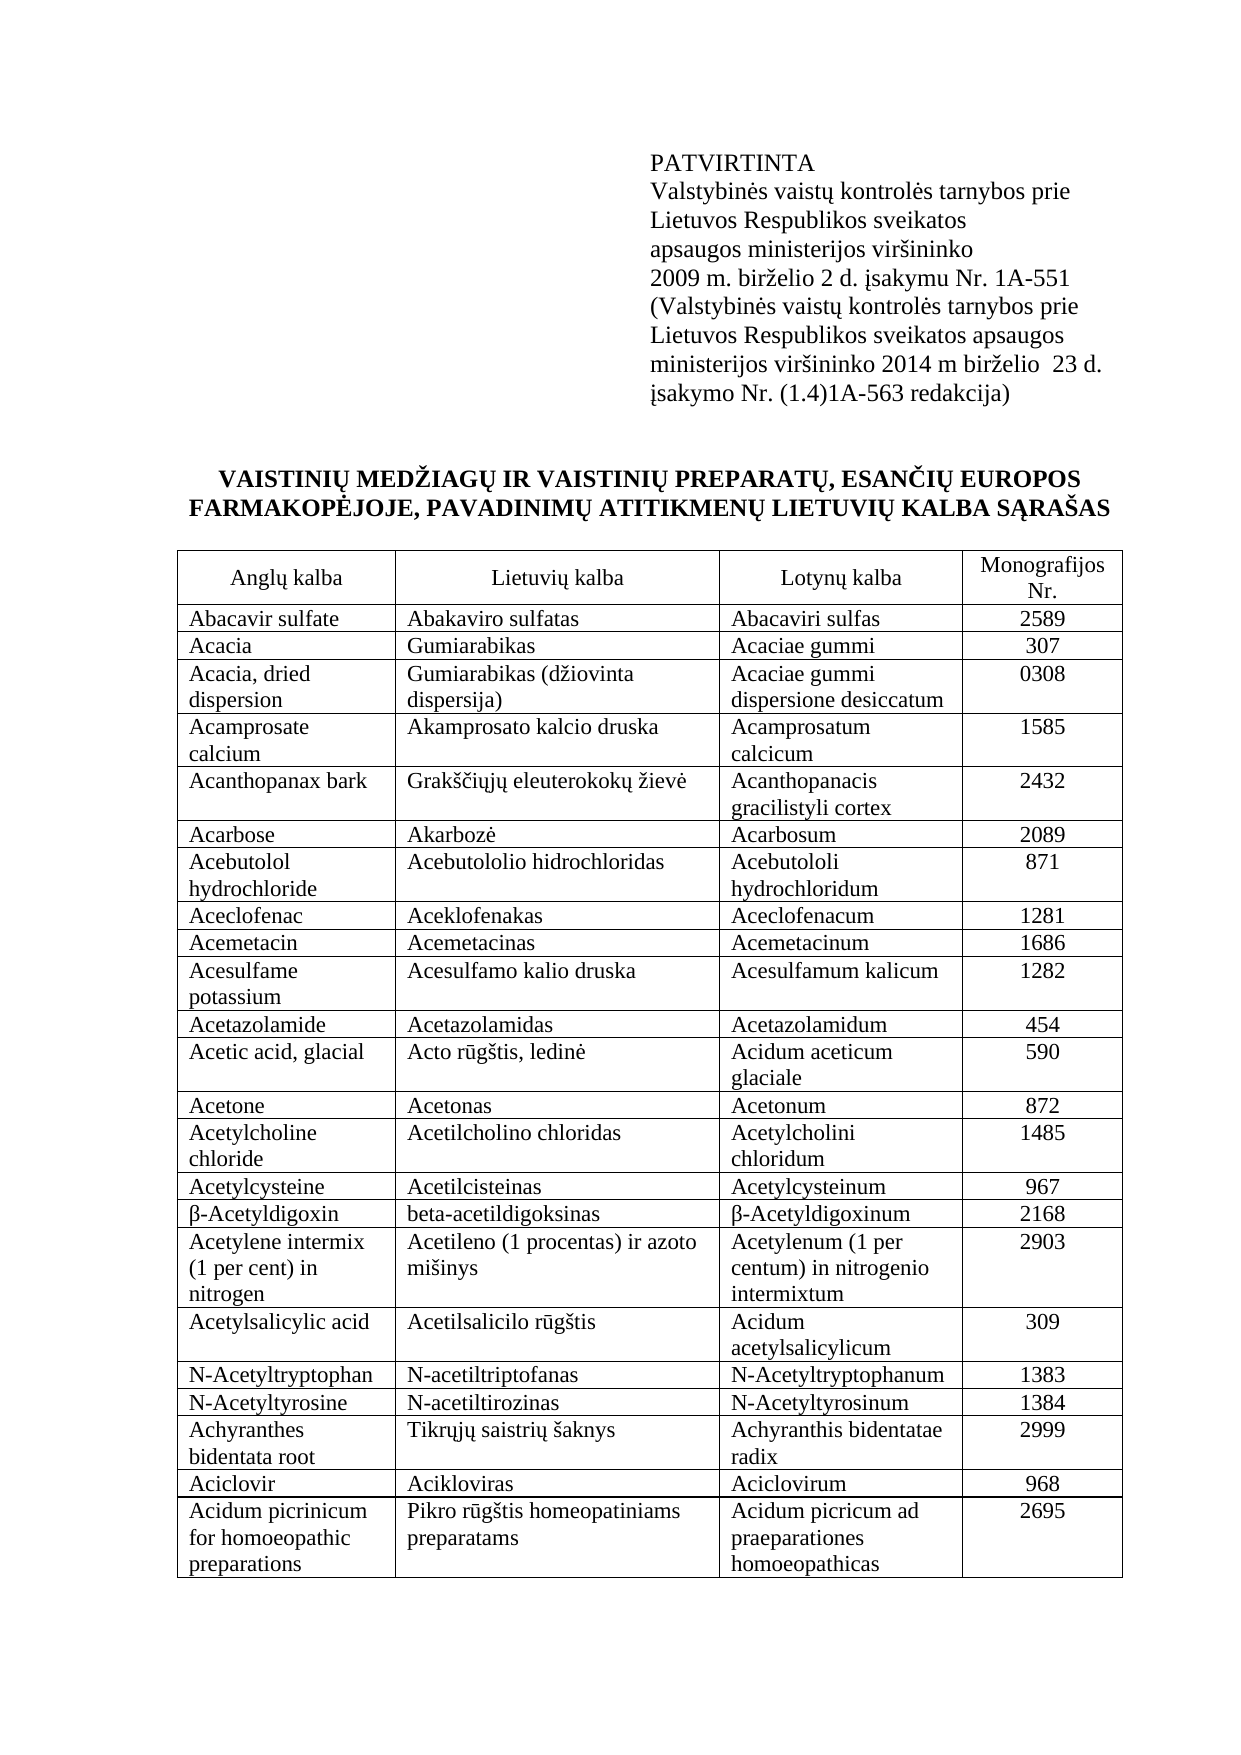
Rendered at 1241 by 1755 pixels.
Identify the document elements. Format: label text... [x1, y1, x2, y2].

table_cell Acetilsalicilo rūgštis [396, 1308, 719, 1361]
text įsakymo Nr. (1.4)1A-563 redakcija) [177, 378, 1122, 406]
text (Valstybinės vaistų kontrolės tarnybos prie [177, 291, 1122, 320]
table_cell Acto rūgštis, ledinė [396, 1038, 719, 1091]
table_cell 2695 [963, 1498, 1122, 1577]
table_cell 307 [963, 632, 1122, 659]
table_cell β-Acetyldigoxinum [720, 1200, 962, 1227]
table_cell 1485 [963, 1119, 1122, 1172]
table_cell Aceklofenakas [396, 902, 719, 928]
table_cell 1384 [963, 1389, 1122, 1415]
table_cell 1281 [963, 902, 1122, 928]
table_cell Gumiarabikas [396, 632, 719, 659]
table_cell Acebutololio hidrochloridas [396, 848, 719, 901]
table_cell Acetilcholino chloridas [396, 1119, 719, 1172]
table_cell Abakaviro sulfatas [396, 605, 719, 631]
table_cell N-Acetyltryptophanum [720, 1362, 962, 1388]
table_cell Acetazolamide [178, 1011, 395, 1037]
table_cell N-Acetyltyrosine [178, 1389, 395, 1415]
table_cell 309 [963, 1308, 1122, 1361]
table_cell Aceclofenac [178, 902, 395, 928]
table_cell Acetylene intermix (1 per cent) in nitrogen [178, 1228, 395, 1307]
table_cell Tikrųjų saistrių šaknys [396, 1416, 719, 1469]
text Lietuvos Respublikos sveikatos [177, 205, 1122, 234]
text Valstybinės vaistų kontrolės tarnybos prie [177, 176, 1122, 205]
table_cell Abacaviri sulfas [720, 605, 962, 631]
table_cell 1383 [963, 1362, 1122, 1388]
table_cell Acetileno (1 procentas) ir azoto mišinys [396, 1228, 719, 1307]
table_cell Acacia, dried dispersion [178, 660, 395, 712]
text 2009 m. birželio 2 d. įsakymu Nr. 1A-551 [177, 263, 1122, 291]
table_cell Acemetacinas [396, 930, 719, 956]
table_cell Acanthopanacis gracilistyli cortex [720, 767, 962, 820]
table_cell N-acetiltriptofanas [396, 1362, 719, 1388]
table_cell 2903 [963, 1228, 1122, 1307]
table_cell Acetylenum (1 per centum) in nitrogenio intermixtum [720, 1228, 962, 1307]
table_cell N-Acetyltryptophan [178, 1362, 395, 1388]
table_cell Acetilcisteinas [396, 1173, 719, 1199]
table_cell Acidum picricum ad praeparationes homoeopathicas [720, 1498, 962, 1577]
table_header Lietuvių kalba [396, 551, 719, 604]
table_cell Acetylcholini chloridum [720, 1119, 962, 1172]
table_cell Acetonas [396, 1092, 719, 1118]
table_cell Acaciae gummi dispersione desiccatum [720, 660, 962, 712]
table_cell Acikloviras [396, 1470, 719, 1496]
table_cell 454 [963, 1011, 1122, 1037]
table_cell Acebutolol hydrochloride [178, 848, 395, 901]
table_cell Aciclovir [178, 1470, 395, 1496]
table_cell Acidum acetylsalicylicum [720, 1308, 962, 1361]
table_cell 2589 [963, 605, 1122, 631]
table_cell Acamprosatum calcicum [720, 714, 962, 766]
table_cell Acaciae gummi [720, 632, 962, 659]
table_cell Acesulfamo kalio druska [396, 957, 719, 1009]
text Lietuvos Respublikos sveikatos apsaugos [177, 320, 1122, 349]
table_header Anglų kalba [178, 551, 395, 604]
table_cell 2432 [963, 767, 1122, 820]
table_cell Abacavir sulfate [178, 605, 395, 631]
table_cell Acetazolamidas [396, 1011, 719, 1037]
table_cell 590 [963, 1038, 1122, 1091]
table_cell Acetone [178, 1092, 395, 1118]
table_cell 967 [963, 1173, 1122, 1199]
table_cell 1585 [963, 714, 1122, 766]
table_cell Achyranthis bidentatae radix [720, 1416, 962, 1469]
table_cell Akamprosato kalcio druska [396, 714, 719, 766]
table_cell 2168 [963, 1200, 1122, 1227]
table_cell Acacia [178, 632, 395, 659]
table_cell Gumiarabikas (džiovinta dispersija) [396, 660, 719, 712]
table_cell Acarbosum [720, 821, 962, 847]
table_cell Acetylcysteinum [720, 1173, 962, 1199]
table_cell Acidum aceticum glaciale [720, 1038, 962, 1091]
table_cell Acidum picrinicum for homoeopathic preparations [178, 1498, 395, 1577]
table_cell Aciclovirum [720, 1470, 962, 1496]
table_cell Acetylcholine chloride [178, 1119, 395, 1172]
table_cell 871 [963, 848, 1122, 901]
table_cell Acesulfamum kalicum [720, 957, 962, 1009]
table_header Monografijos Nr. [963, 551, 1122, 604]
table_cell 0308 [963, 660, 1122, 712]
table_cell Acemetacinum [720, 930, 962, 956]
text PATVIRTINTA [177, 148, 1122, 176]
table_cell Acetazolamidum [720, 1011, 962, 1037]
table_cell Acetylsalicylic acid [178, 1308, 395, 1361]
table_cell beta-acetildigoksinas [396, 1200, 719, 1227]
table_cell Acamprosate calcium [178, 714, 395, 766]
table_cell Aceclofenacum [720, 902, 962, 928]
text ministerijos viršininko 2014 m birželio 23 d. [177, 349, 1122, 378]
table_cell Acemetacin [178, 930, 395, 956]
table_cell Achyranthes bidentata root [178, 1416, 395, 1469]
text VAISTINIŲ MEDŽIAGŲ IR VAISTINIŲ PREPARATŲ, ESANČIŲ EUROPOS FARMAKOPĖJOJE, PAVADINIMŲ ATITIKMENŲ LIETUVIŲ KALBA SĄRAŠAS [177, 464, 1122, 521]
table_cell N-Acetyltyrosinum [720, 1389, 962, 1415]
table_cell β-Acetyldigoxin [178, 1200, 395, 1227]
table_cell 2999 [963, 1416, 1122, 1469]
table_cell 872 [963, 1092, 1122, 1118]
table_cell Acarbose [178, 821, 395, 847]
table_cell 1282 [963, 957, 1122, 1009]
table_cell Acebutololi hydrochloridum [720, 848, 962, 901]
table_cell Pikro rūgštis homeopatiniams preparatams [396, 1498, 719, 1577]
table_cell Acetonum [720, 1092, 962, 1118]
text apsaugos ministerijos viršininko [177, 234, 1122, 263]
table_header Lotynų kalba [720, 551, 962, 604]
table_cell Acesulfame potassium [178, 957, 395, 1009]
table_cell Acetic acid, glacial [178, 1038, 395, 1091]
table_cell Acetylcysteine [178, 1173, 395, 1199]
table_cell Akarbozė [396, 821, 719, 847]
table_cell Acanthopanax bark [178, 767, 395, 820]
table_cell 1686 [963, 930, 1122, 956]
table_cell N-acetiltirozinas [396, 1389, 719, 1415]
table_cell 2089 [963, 821, 1122, 847]
table_cell 968 [963, 1470, 1122, 1496]
table_cell Grakščiųjų eleuterokokų žievė [396, 767, 719, 820]
